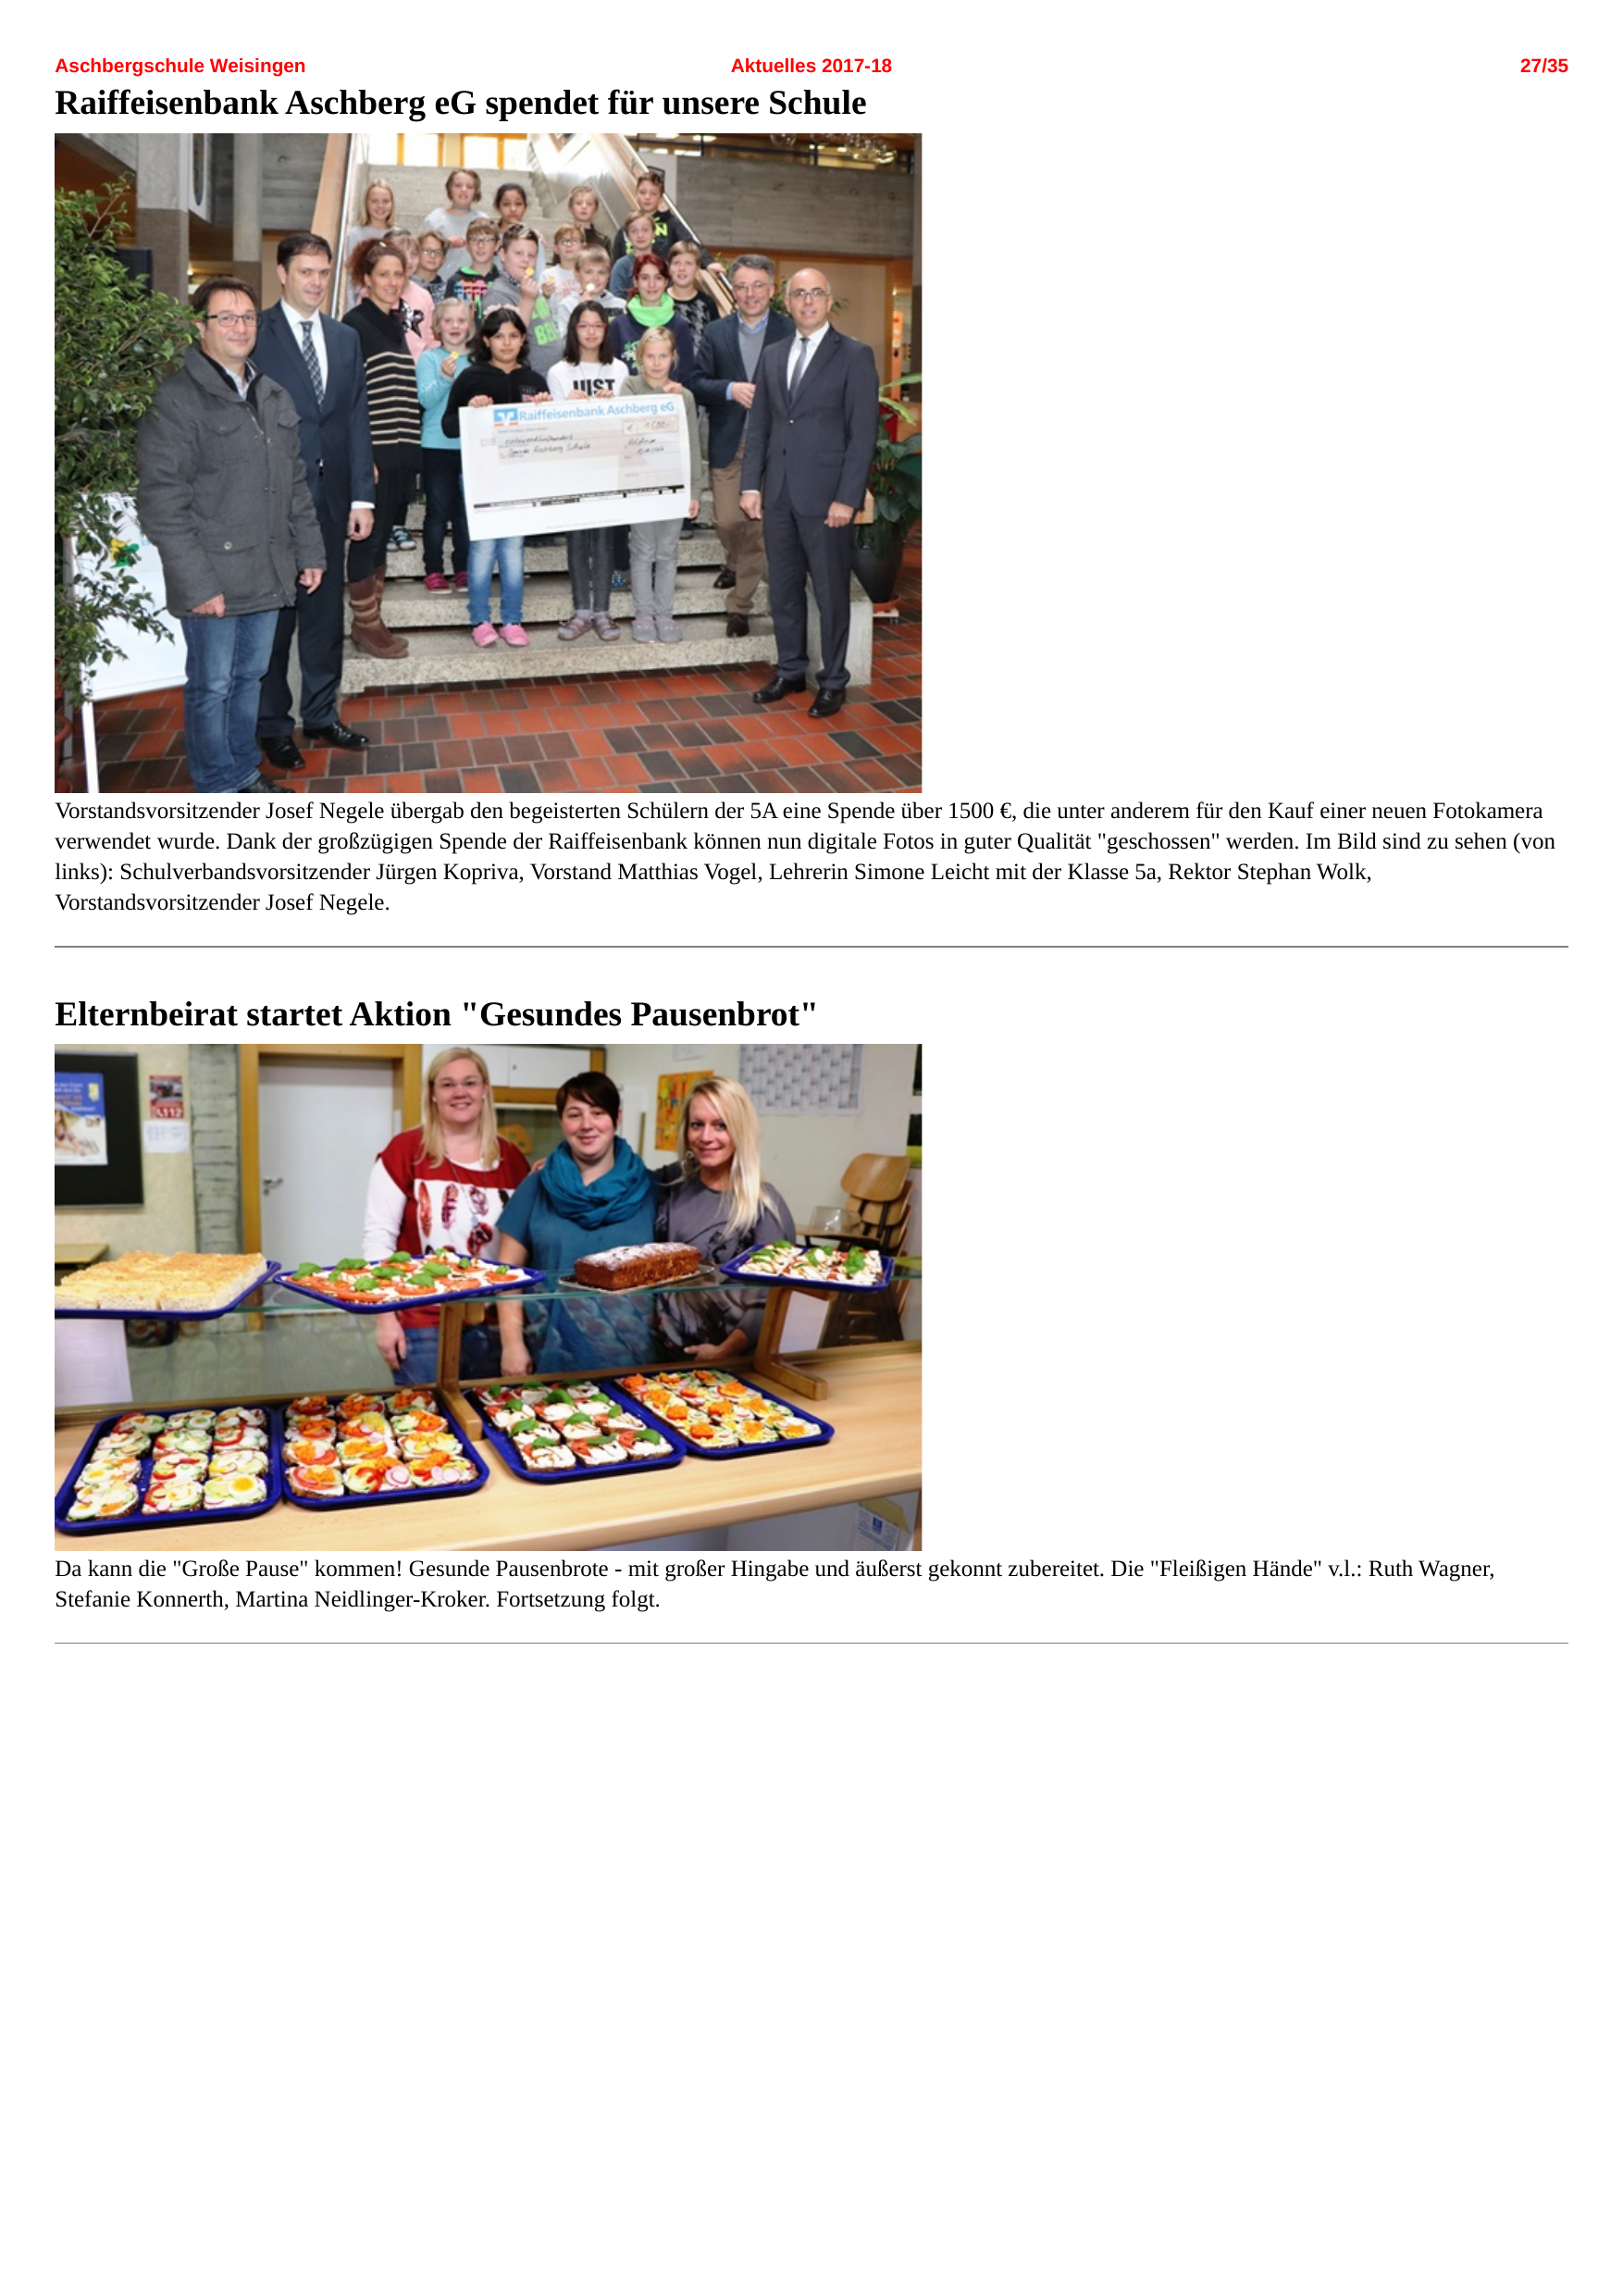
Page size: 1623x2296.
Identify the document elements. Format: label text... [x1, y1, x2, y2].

text Vorstandsvorsitzender Josef Negele übergab den begeisterten Schülern der 5A eine Spende über 1500 €, die unter anderem für den Kauf einer neuen Fotokamera verwendet wurde. Dank der großzügigen Spende der Raiffeisenbank können nun digitale Fotos in guter Qualität "geschossen" werden. Im Bild sind zu sehen (von links): Schulverbandsvorsitzender Jürgen Kopriva, Vorstand Matthias Vogel, Lehrerin Simone Leicht mit der Klasse 5a, Rektor Stephan Wolk, Vorstandsvorsitzender Josef Negele. [55, 133, 1568, 915]
picture [55, 1044, 923, 1551]
subtitle Raiffeisenbank Aschberg eG spendet für unsere Schule [55, 82, 1568, 122]
picture [55, 133, 923, 793]
subtitle Elternbeirat startet Aktion "Gesundes Pausenbrot" [55, 993, 1568, 1033]
text Da kann die "Große Pause" kommen! Gesunde Pausenbrote - mit großer Hingabe und äußerst gekonnt zubereitet. Die "Fleißigen Hände" v.l.: Ruth Wagner, Stefanie Konnerth, Martina Neidlinger-Kroker. Fortsetzung folgt. [55, 1045, 1568, 1612]
